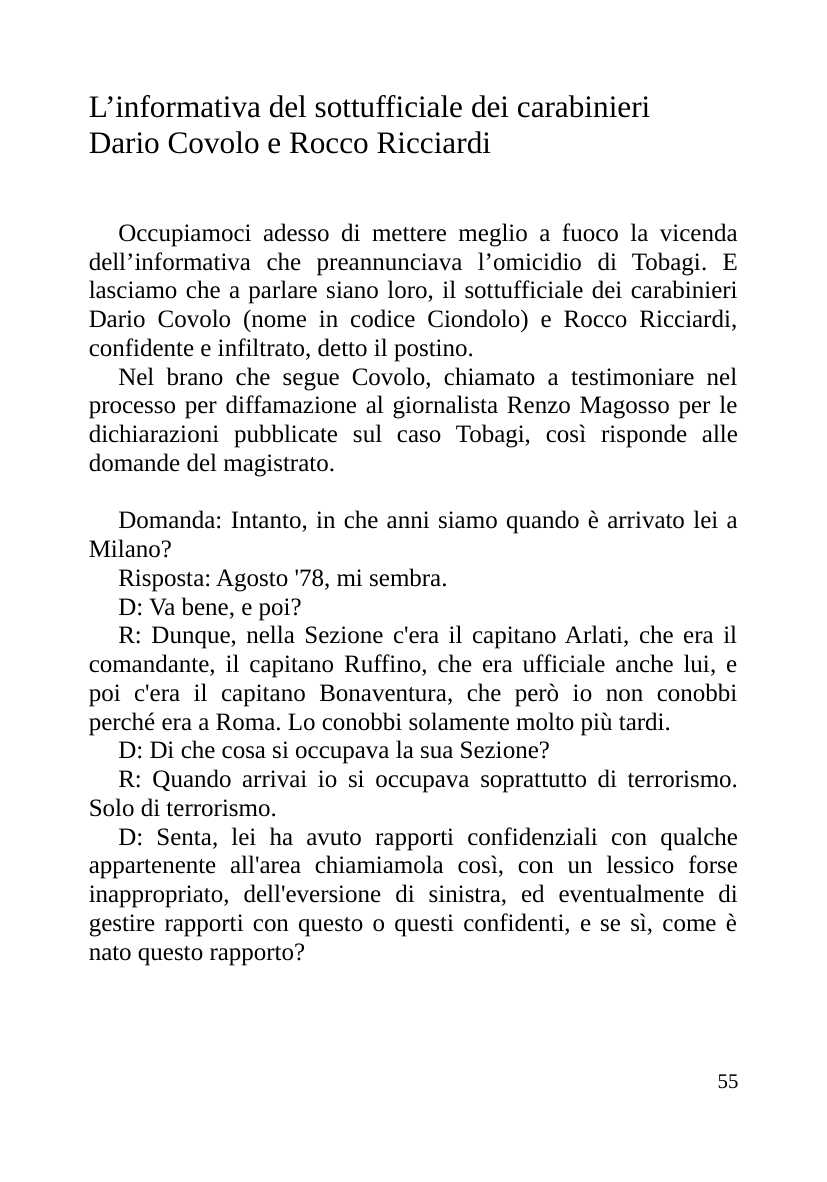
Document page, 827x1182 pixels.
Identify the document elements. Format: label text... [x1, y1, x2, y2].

text D: Di che cosa si occupava la sua Sezione? [88, 735, 738, 764]
text D: Senta, lei ha avuto rapporti confidenziali con qualche appartenente all'area chiamiamola così, con un lessico forse inappropriato, dell'eversione di sinistra, ed eventualmente di gestire rapporti con questo o questi confidenti, e se sì, come è nato questo rapporto? [88, 822, 738, 965]
text Occupiamoci adesso di mettere meglio a fuoco la vicenda dell’informativa che preannunciava l’omicidio di Tobagi. E lasciamo che a parlare siano loro, il sottufficiale dei carabinieri Dario Covolo (nome in codice Ciondolo) e Rocco Ricciardi, confidente e infiltrato, detto il postino. [88, 218, 738, 362]
text Domanda: Intanto, in che anni siamo quando è arrivato lei a Milano? [88, 505, 738, 563]
text R: Dunque, nella Sezione c'era il capitano Arlati, che era il comandante, il capitano Ruffino, che era ufficiale anche lui, e poi c'era il capitano Bonaventura, che però io non conobbi perché era a Roma. Lo conobbi solamente molto più tardi. [88, 620, 738, 735]
text D: Va bene, e poi? [88, 592, 738, 620]
text R: Quando arrivai io si occupava soprattutto di terrorismo. Solo di terrorismo. [88, 764, 738, 822]
text Nel brano che segue Covolo, chiamato a testimoniare nel processo per diffamazione al giornalista Renzo Magosso per le dichiarazioni pubblicate sul caso Tobagi, così risponde alle domande del magistrato. [88, 362, 738, 477]
subtitle Dario Covolo e Rocco Ricciardi [88, 124, 738, 160]
subtitle L’informativa del sottufficiale dei carabinieri [88, 88, 738, 124]
text Risposta: Agosto '78, mi sembra. [88, 563, 738, 592]
